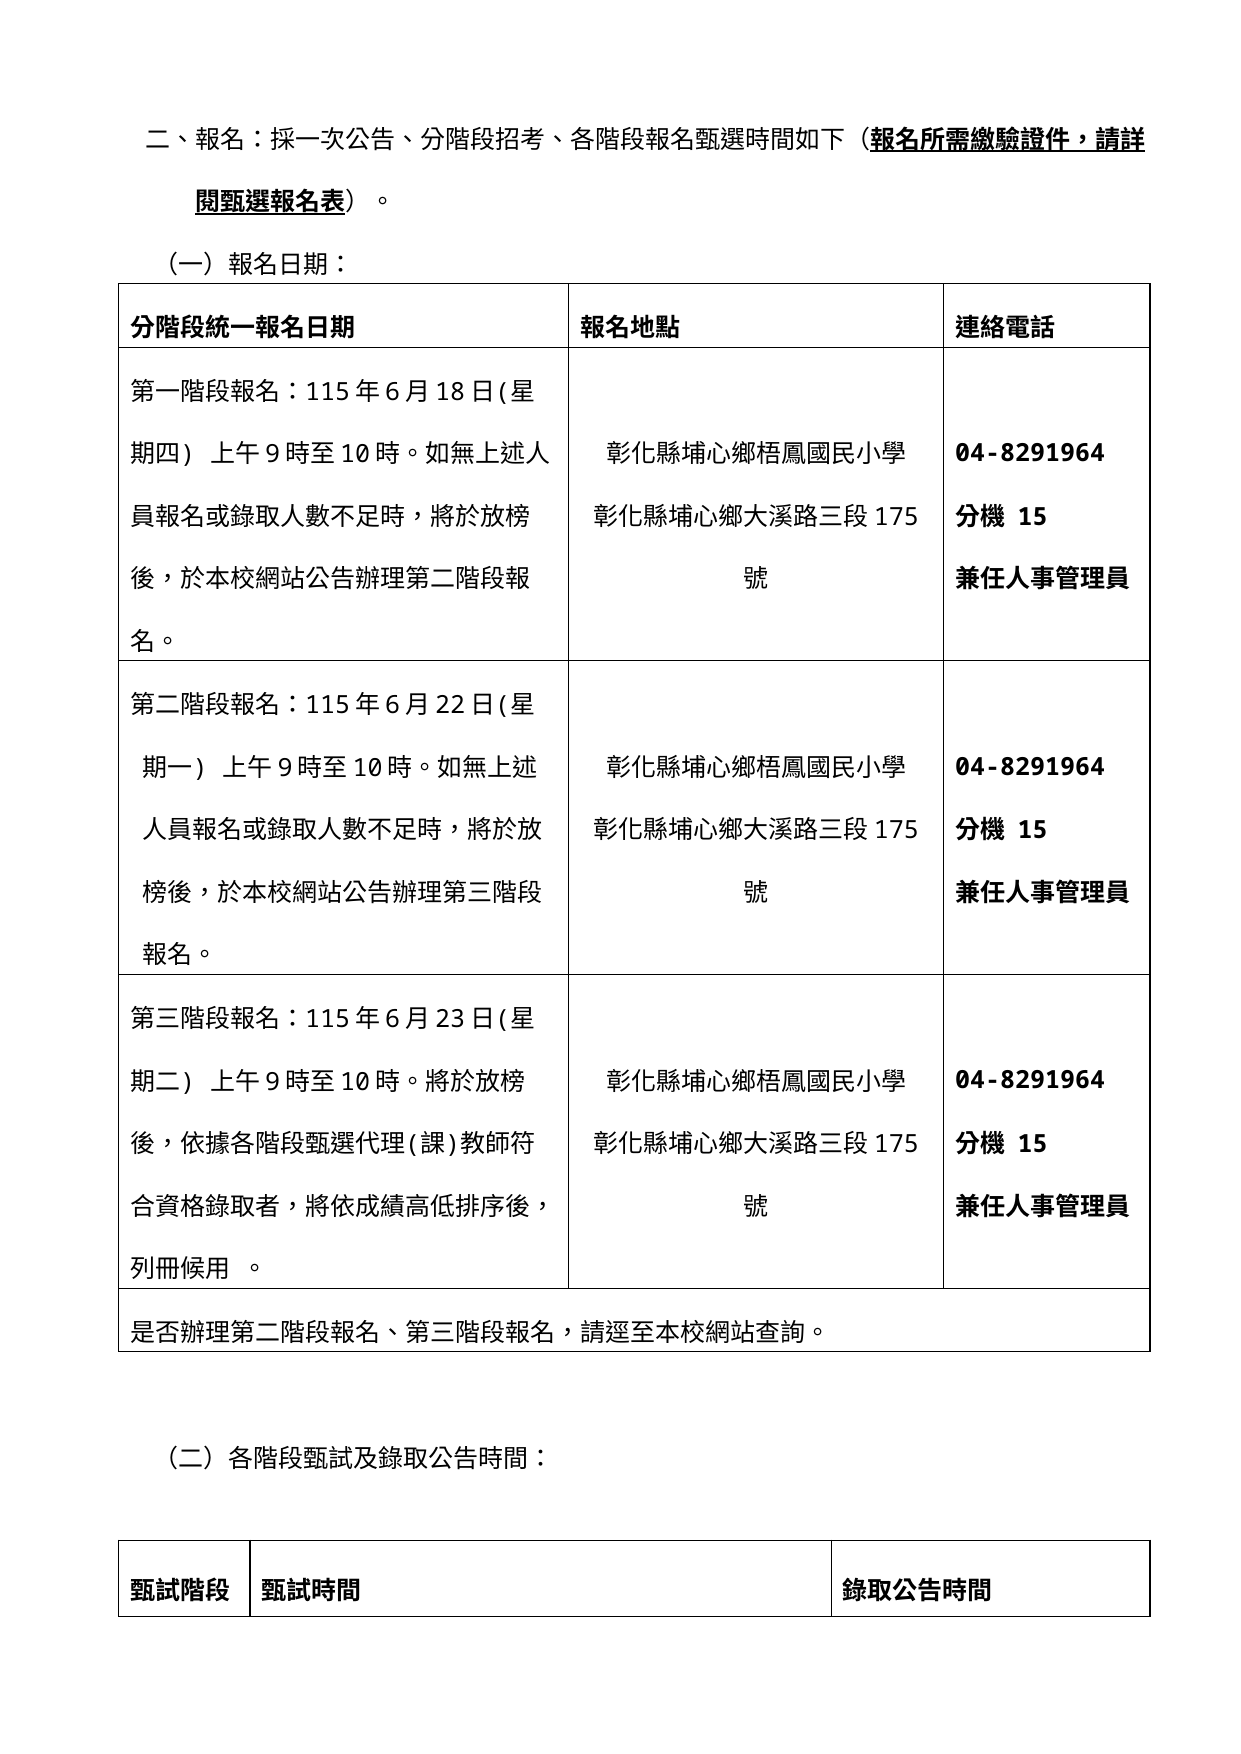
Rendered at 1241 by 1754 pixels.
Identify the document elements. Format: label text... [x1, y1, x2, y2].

table_cell 第三階段報名：115年6月23日(星期二) 上午9時至10時。將於放榜後，依據各階段甄選代理(課)教師符合資格錄取者，將依成績高低排序後，列冊候用 。 [119, 975, 568, 1287]
table_header 甄試階段 [119, 1541, 249, 1616]
text 二、報名：採一次公告、分階段招考、各階段報名甄選時間如下（報名所需繳驗證件，請詳閱甄選報名表）。 [145, 96, 1152, 221]
text （一）報名日期： [154, 221, 1152, 283]
table_cell 第一階段報名：115年6月18日(星期四) 上午9時至10時。如無上述人員報名或錄取人數不足時，將於放榜後，於本校網站公告辦理第二階段報名。 [119, 348, 568, 660]
text （二）各階段甄試及錄取公告時間： [154, 1414, 1152, 1477]
table_cell 彰化縣埔心鄉梧鳳國民小學 彰化縣埔心鄉大溪路三段175號 [569, 661, 943, 974]
table_cell 彰化縣埔心鄉梧鳳國民小學 彰化縣埔心鄉大溪路三段175號 [569, 348, 943, 660]
table_header 甄試時間 [251, 1541, 831, 1616]
table_cell 04-8291964 分機 15 兼任人事管理員 [944, 975, 1149, 1287]
table_cell 04-8291964 分機 15 兼任人事管理員 [944, 661, 1149, 974]
table_cell 彰化縣埔心鄉梧鳳國民小學 彰化縣埔心鄉大溪路三段175號 [569, 975, 943, 1287]
table_header 分階段統一報名日期 [119, 284, 568, 347]
table_header 連絡電話 [944, 284, 1149, 347]
table_cell 是否辦理第二階段報名、第三階段報名，請逕至本校網站查詢。 [119, 1289, 1149, 1351]
table_header 錄取公告時間 [832, 1541, 1149, 1616]
table_cell 04-8291964 分機 15 兼任人事管理員 [944, 348, 1149, 660]
table_cell 第二階段報名：115年6月22日(星期一) 上午9時至10時。如無上述人員報名或錄取人數不足時，將於放榜後，於本校網站公告辦理第三階段報名。 [119, 661, 568, 974]
table_header 報名地點 [569, 284, 943, 347]
